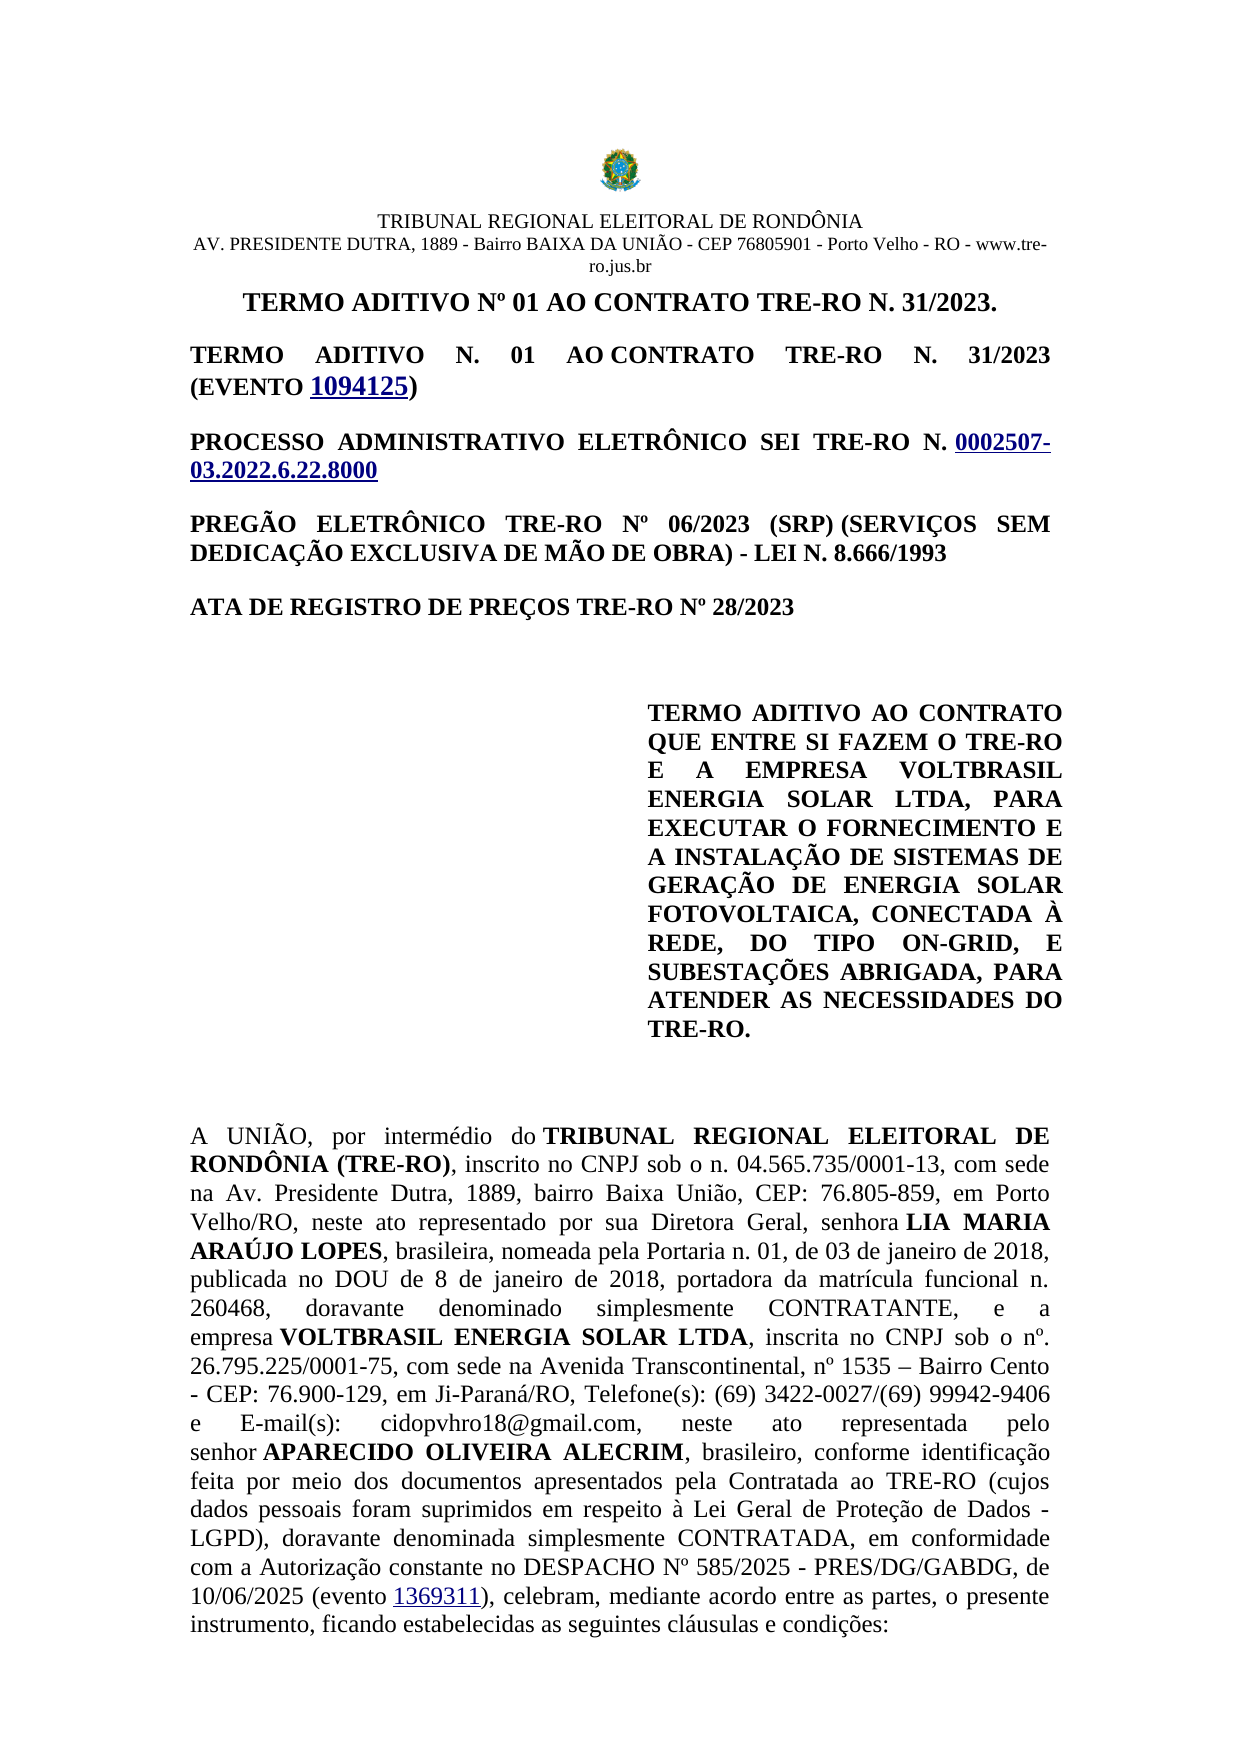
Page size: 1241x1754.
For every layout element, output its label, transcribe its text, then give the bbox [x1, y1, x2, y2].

text PREGÃO ELETRÔNICO TRE-RO Nº 06/2023 (SRP) (SERVIÇOS SEM DEDICAÇÃO EXCLUSIVA DE MÃO DE OBRA) - LEI N. 8.666/1993 [190, 509, 1051, 567]
text TRIBUNAL REGIONAL ELEITORAL DE RONDÔNIA [177, 209, 1063, 233]
text ATA DE REGISTRO DE PREÇOS TRE-RO Nº 28/2023 [190, 592, 1051, 620]
text Termo Aditivo Nº 01 AO CONTRATO TRE-RO N. 31/2023. [177, 286, 1063, 318]
text TERMO ADITIVO AO CONTRATO QUE ENTRE SI FAZEM O TRE-RO E A EMPRESA VOLTBRASIL ENERGIA SOLAR LTDA, PARA EXECUTAR O FORNECIMENTO E A INSTALAÇÃO DE SISTEMAS DE GERAÇÃO DE ENERGIA SOLAR FOTOVOLTAICA, CONECTADA À REDE, DO TIPO ON-GRID, E SUBESTAÇÕES ABRIGADA, PARA ATENDER AS NECESSIDADES DO TRE-RO. [647, 698, 1063, 1043]
text TERMO ADITIVO N. 01 AO CONTRATO TRE-RO N. 31/2023 (EVENTO 1094125) [190, 341, 1051, 402]
text PROCESSO ADMINISTRATIVO ELETRÔNICO SEI TRE-RO N. 0002507-03.2022.6.22.8000 [190, 427, 1051, 484]
text A UNIÃO, por intermédio do TRIBUNAL REGIONAL ELEITORAL DE RONDÔNIA (TRE-RO), inscrito no CNPJ sob o n. 04.565.735/0001-13, com sede na Av. Presidente Dutra, 1889, bairro Baixa União, CEP: 76.805-859, em Porto Velho/RO, neste ato representado por sua Diretora Geral, senhora LIA MARIA ARAÚJO LOPES, brasileira, nomeada pela Portaria n. 01, de 03 de janeiro de 2018, publicada no DOU de 8 de janeiro de 2018, portadora da matrícula funcional n. 260468, doravante denominado simplesmente CONTRATANTE, e a empresa VOLTBRASIL ENERGIA SOLAR LTDA, inscrita no CNPJ sob o nº. 26.795.225/0001-75, com sede na Avenida Transcontinental, nº 1535 – Bairro Cento - CEP: 76.900-129, em Ji-Paraná/RO, Telefone(s): (69) 3422-0027/(69) 99942-9406 e E-mail(s): cidopvhro18@gmail.com, neste ato representada pelo senhor APARECIDO OLIVEIRA ALECRIM, brasileiro, conforme identificação feita por meio dos documentos apresentados pela Contratada ao TRE-RO (cujos dados pessoais foram suprimidos em respeito à Lei Geral de Proteção de Dados - LGPD), doravante denominada simplesmente CONTRATADA, em conformidade com a Autorização constante no DESPACHO Nº 585/2025 - PRES/DG/GABDG, de 10/06/2025 (evento 1369311), celebram, mediante acordo entre as partes, o presente instrumento, ficando estabelecidas as seguintes cláusulas e condições: [190, 1121, 1051, 1638]
text AV. PRESIDENTE DUTRA, 1889 - Bairro BAIXA DA UNIÃO - CEP 76805901 - Porto Velho - RO - www.tre-ro.jus.br [177, 233, 1063, 276]
